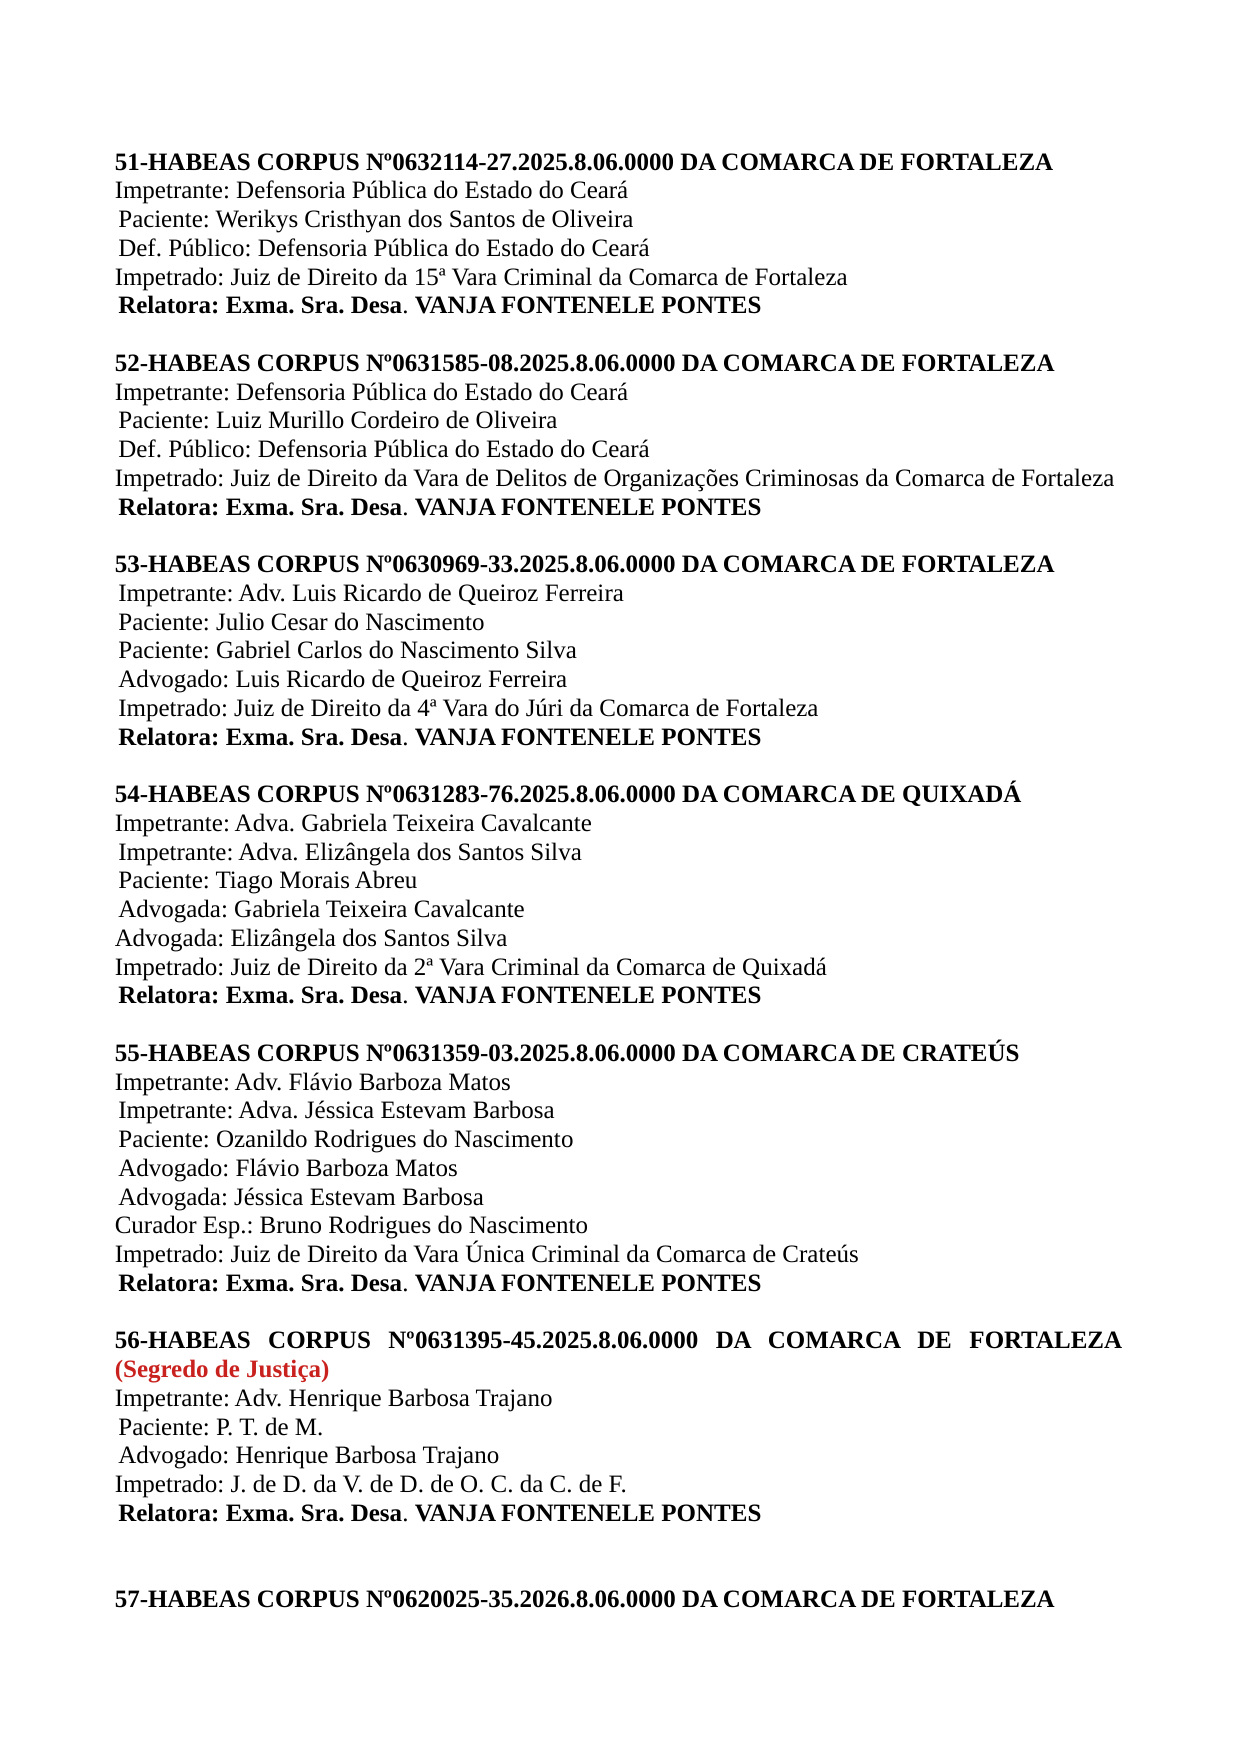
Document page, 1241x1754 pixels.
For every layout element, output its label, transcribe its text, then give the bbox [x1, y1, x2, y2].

text 54-HABEAS CORPUS Nº0631283-76.2025.8.06.0000 DA COMARCA DE QUIXADÁ [114, 779, 1122, 808]
text Relatora: Exma. Sra. Desa. VANJA FONTENELE PONTES [118, 722, 1122, 751]
text 55-HABEAS CORPUS Nº0631359-03.2025.8.06.0000 DA COMARCA DE CRATEÚS [114, 1038, 1122, 1067]
text Relatora: Exma. Sra. Desa. VANJA FONTENELE PONTES [118, 981, 1122, 1009]
text 53-HABEAS CORPUS Nº0630969-33.2025.8.06.0000 DA COMARCA DE FORTALEZA [114, 549, 1122, 578]
text Impetrante: Adv. Flávio Barboza Matos [114, 1067, 1122, 1096]
text Impetrante: Adva. Gabriela Teixeira Cavalcante [114, 808, 1122, 837]
text Relatora: Exma. Sra. Desa. VANJA FONTENELE PONTES [118, 291, 1122, 319]
text Impetrado: Juiz de Direito da 2ª Vara Criminal da Comarca de Quixadá [114, 952, 1122, 981]
text Relatora: Exma. Sra. Desa. VANJA FONTENELE PONTES [118, 1498, 1122, 1527]
text Paciente: Gabriel Carlos do Nascimento Silva [118, 636, 1122, 664]
text 57-HABEAS CORPUS Nº0620025-35.2026.8.06.0000 DA COMARCA DE FORTALEZA [114, 1584, 1122, 1613]
text Paciente: Ozanildo Rodrigues do Nascimento [118, 1124, 1122, 1153]
text Paciente: Tiago Morais Abreu [118, 866, 1122, 894]
text Impetrante: Defensoria Pública do Estado do Ceará [114, 377, 1122, 406]
text Advogada: Gabriela Teixeira Cavalcante [118, 894, 1122, 923]
text Advogada: Elizângela dos Santos Silva [114, 923, 1122, 952]
text Impetrado: Juiz de Direito da 15ª Vara Criminal da Comarca de Fortaleza [114, 262, 1122, 291]
text Impetrado: J. de D. da V. de D. de O. C. da C. de F. [114, 1469, 1122, 1498]
text Paciente: P. T. de M. [118, 1412, 1122, 1441]
text Def. Público: Defensoria Pública do Estado do Ceará [118, 233, 1122, 262]
text Relatora: Exma. Sra. Desa. VANJA FONTENELE PONTES [118, 1268, 1122, 1297]
text Def. Público: Defensoria Pública do Estado do Ceará [118, 434, 1122, 463]
text 56-HABEAS CORPUS Nº0631395-45.2025.8.06.0000 DA COMARCA DE FORTALEZA (Segredo de Justiça) [114, 1326, 1122, 1383]
text Impetrante: Adv. Henrique Barbosa Trajano [114, 1383, 1122, 1412]
text Curador Esp.: Bruno Rodrigues do Nascimento [114, 1211, 1122, 1239]
text Paciente: Werikys Cristhyan dos Santos de Oliveira [118, 204, 1122, 233]
text Impetrante: Adv. Luis Ricardo de Queiroz Ferreira [118, 578, 1122, 607]
text Relatora: Exma. Sra. Desa. VANJA FONTENELE PONTES [118, 492, 1122, 521]
text Impetrante: Adva. Elizângela dos Santos Silva [118, 837, 1122, 866]
text Impetrado: Juiz de Direito da Vara Única Criminal da Comarca de Crateús [114, 1239, 1122, 1268]
text 52-HABEAS CORPUS Nº0631585-08.2025.8.06.0000 DA COMARCA DE FORTALEZA [114, 348, 1122, 377]
text 51-HABEAS CORPUS Nº0632114-27.2025.8.06.0000 DA COMARCA DE FORTALEZA [114, 147, 1122, 176]
text Impetrado: Juiz de Direito da Vara de Delitos de Organizações Criminosas da Comarca de Fortaleza [114, 463, 1122, 492]
text Advogado: Flávio Barboza Matos [118, 1153, 1122, 1182]
text Advogada: Jéssica Estevam Barbosa [118, 1182, 1122, 1211]
text Paciente: Julio Cesar do Nascimento [118, 607, 1122, 636]
text Impetrante: Adva. Jéssica Estevam Barbosa [118, 1096, 1122, 1124]
text Paciente: Luiz Murillo Cordeiro de Oliveira [118, 406, 1122, 434]
text Advogado: Henrique Barbosa Trajano [118, 1441, 1122, 1469]
text Impetrante: Defensoria Pública do Estado do Ceará [114, 176, 1122, 204]
text Impetrado: Juiz de Direito da 4ª Vara do Júri da Comarca de Fortaleza [118, 693, 1122, 722]
text Advogado: Luis Ricardo de Queiroz Ferreira [118, 664, 1122, 693]
